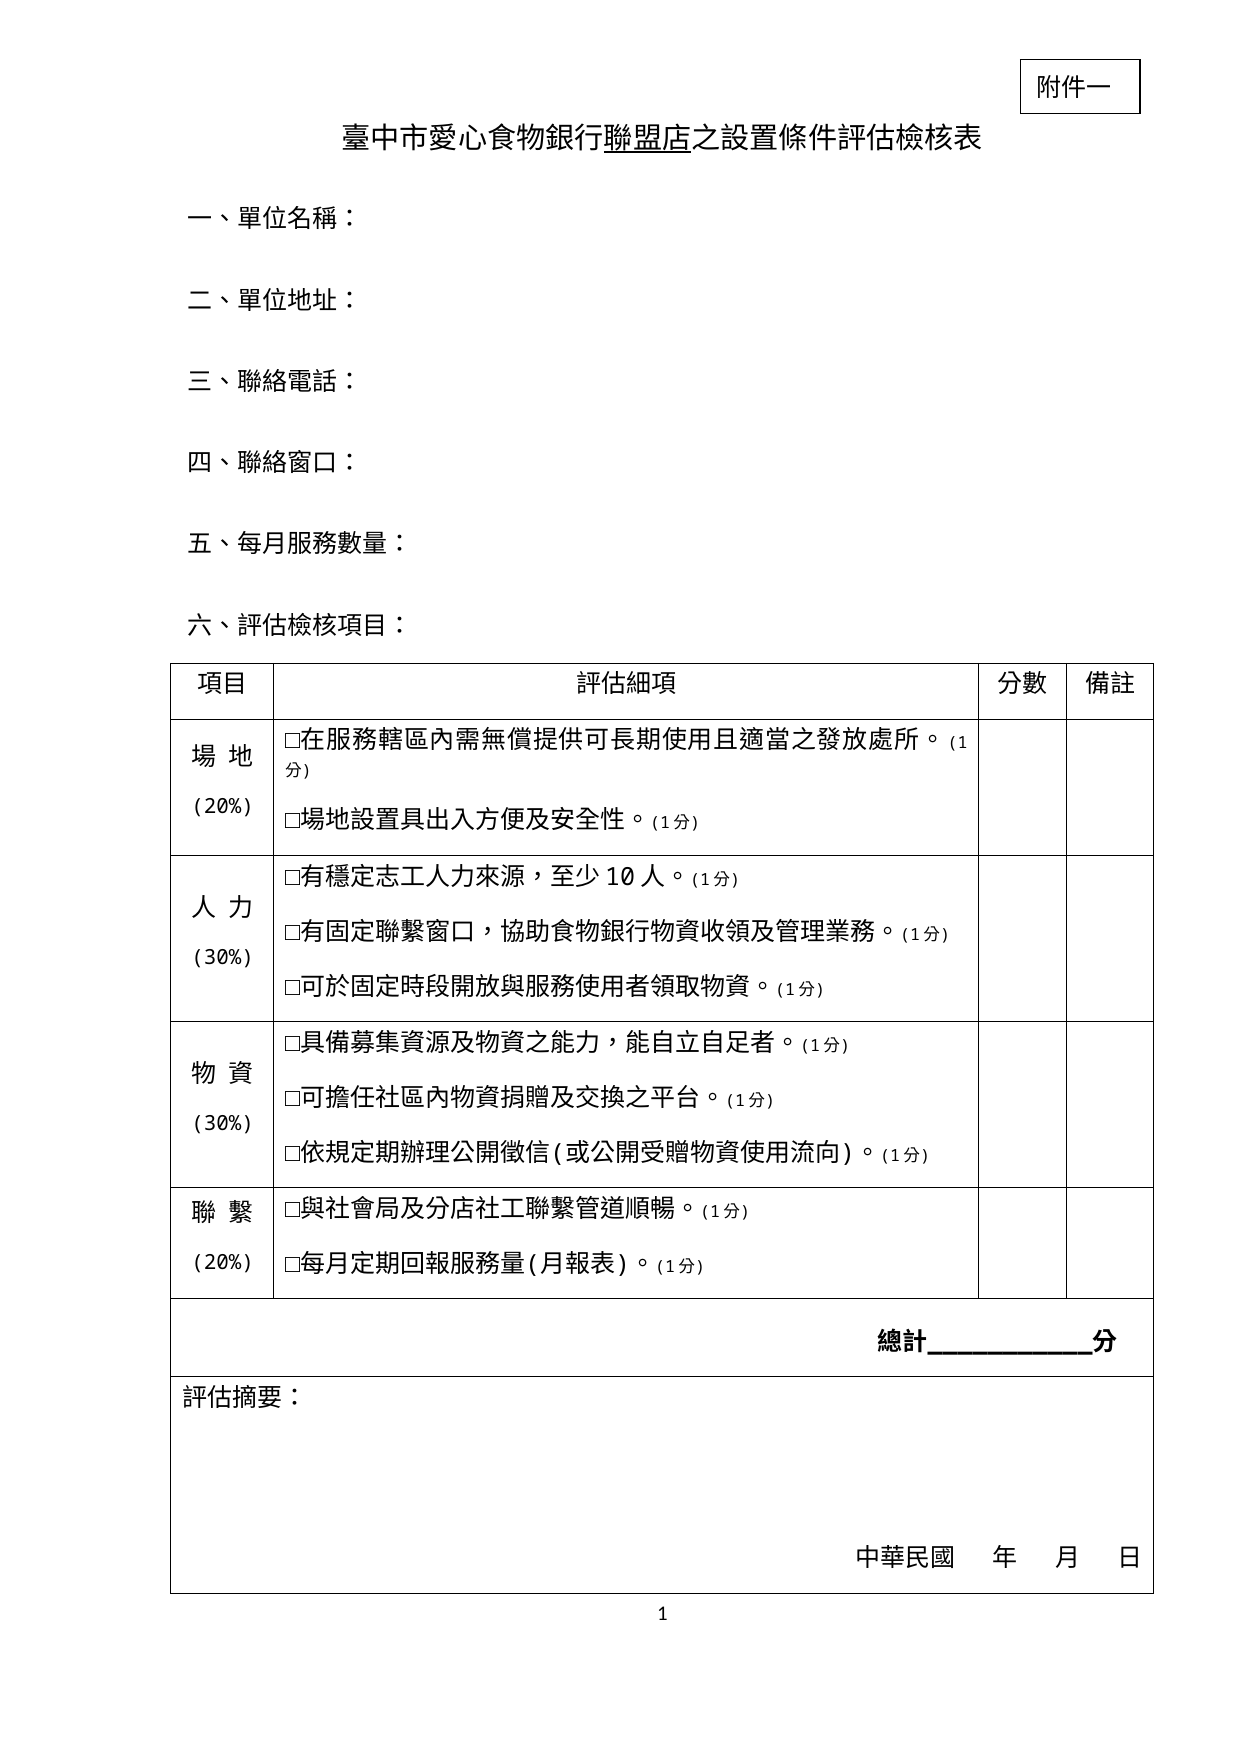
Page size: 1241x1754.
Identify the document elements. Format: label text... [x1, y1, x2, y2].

table_header 備註 [1067, 664, 1153, 719]
text 六、評估檢核項目： [187, 582, 1137, 644]
text 臺中市愛心食物銀行聯盟店之設置條件評估檢核表 [187, 94, 1137, 157]
table_cell □有穩定志工人力來源，至少10人。(1分) □有固定聯繫窗口，協助食物銀行物資收領及管理業務。(1分) □可於固定時段開放與服務使用者領取物資。(1分) [274, 856, 978, 1021]
table_cell [1067, 1188, 1153, 1298]
table_cell [1067, 720, 1153, 855]
text 五、每月服務數量： [187, 500, 1137, 563]
table_cell 場 地 (20%) [171, 720, 273, 855]
text 臺中市愛心食物銀行聯盟店之設置條件評估檢核表 [1021, 60, 1139, 113]
text 附件一 [1036, 68, 1124, 104]
table_cell 總計___________分 [171, 1299, 1153, 1376]
table_cell [1067, 856, 1153, 1021]
table_cell [1067, 1022, 1153, 1187]
table_cell □在服務轄區內需無償提供可長期使用且適當之發放處所。(1分) □場地設置具出入方便及安全性。(1分) [274, 720, 978, 855]
text 二、單位地址： [187, 257, 1137, 319]
table_cell [979, 720, 1066, 855]
table_cell □與社會局及分店社工聯繫管道順暢。(1分) □每月定期回報服務量(月報表)。(1分) [274, 1188, 978, 1298]
table_cell [979, 856, 1066, 1021]
table_cell □具備募集資源及物資之能力，能自立自足者。(1分) □可擔任社區內物資捐贈及交換之平台。(1分) □依規定期辦理公開徵信(或公開受贈物資使用流向)。(1分) [274, 1022, 978, 1187]
text 三、聯絡電話： [187, 338, 1137, 400]
table_cell 評估摘要： 中華民國 年 月 日 [171, 1377, 1153, 1593]
table_header 評估細項 [274, 664, 978, 719]
table_cell 人 力 (30%) [171, 856, 273, 1021]
text 一、單位名稱： [187, 175, 1137, 238]
text 四、聯絡窗口： [187, 419, 1137, 482]
table_cell [979, 1188, 1066, 1298]
table_cell [979, 1022, 1066, 1187]
table_cell 物 資 (30%) [171, 1022, 273, 1187]
table_cell 聯 繫 (20%) [171, 1188, 273, 1298]
table_header 分數 [979, 664, 1066, 719]
table_header 項目 [171, 664, 273, 719]
